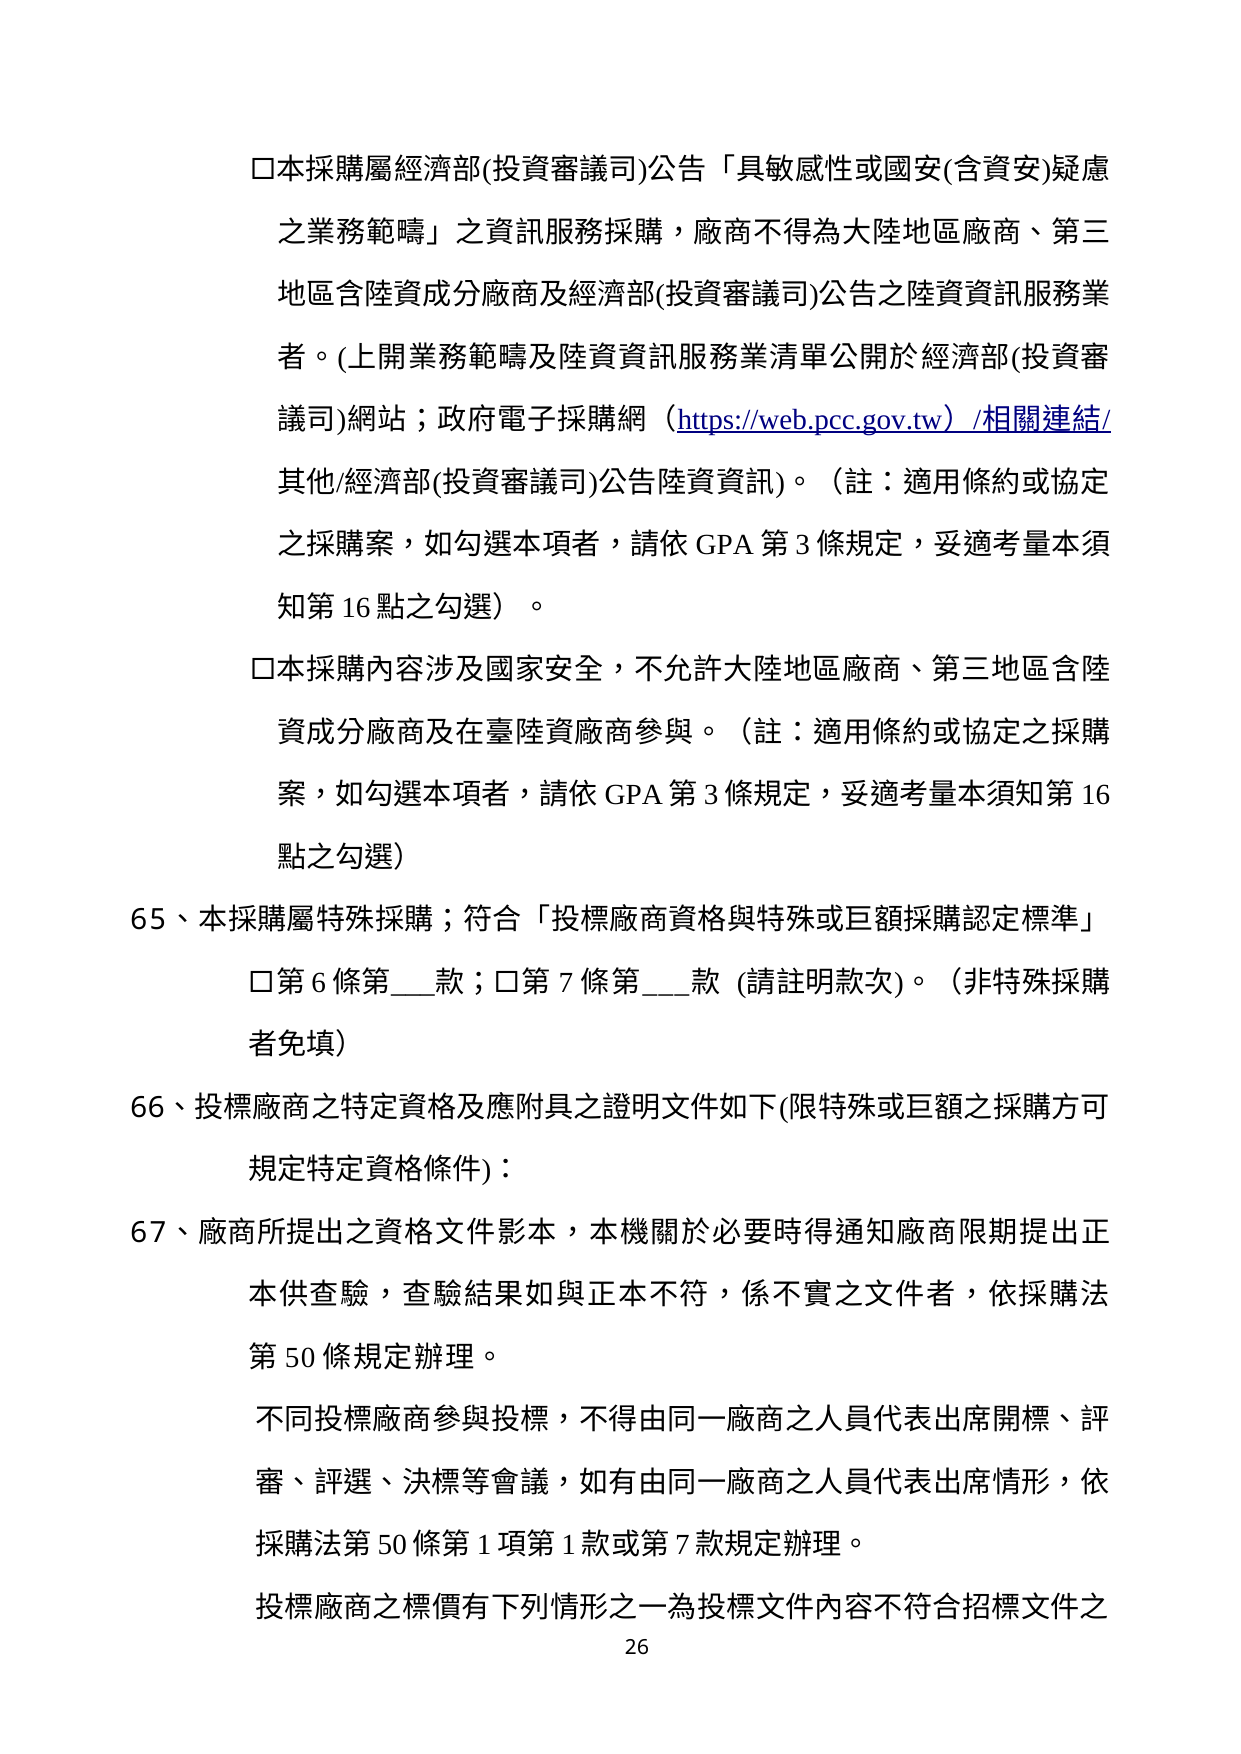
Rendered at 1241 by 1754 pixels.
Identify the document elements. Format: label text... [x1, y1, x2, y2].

list 廠商所提出之資格文件影本，本機關於必要時得通知廠商限期提出正本供查驗，查驗結果如與正本不符，係不實之文件者，依採購法第50條規定辦理。 [130, 1188, 1110, 1375]
text 不同投標廠商參與投標，不得由同一廠商之人員代表出席開標、評審、評選、決標等會議，如有由同一廠商之人員代表出席情形，依採購法第50條第1項第1款或第7款規定辦理。 [255, 1375, 1110, 1563]
text 本採購屬經濟部(投資審議司)公告「具敏感性或國安(含資安)疑慮之業務範疇」之資訊服務採購，廠商不得為大陸地區廠商、第三地區含陸資成分廠商及經濟部(投資審議司)公告之陸資資訊服務業者。(上開業務範疇及陸資資訊服務業清單公開於經濟部(投資審議司)網站；政府電子採購網（https://web.pcc.gov.tw）/相關連結/其他/經濟部(投資審議司)公告陸資資訊)。（註：適用條約或協定之採購案，如勾選本項者，請依GPA第3條規定，妥適考量本須知第16點之勾選）。 [250, 125, 1110, 625]
text 投標廠商之標價有下列情形之一為投標文件內容不符合招標文件之 [255, 1563, 1110, 1625]
list 本採購屬特殊採購；符合「投標廠商資格與特殊或巨額採購認定標準」第6條第___款；第7條第___款 (請註明款次)。（非特殊採購者免填） [130, 875, 1110, 1063]
list 投標廠商之特定資格及應附具之證明文件如下(限特殊或巨額之採購方可規定特定資格條件)： [130, 1063, 1110, 1188]
text 本採購內容涉及國家安全，不允許大陸地區廠商、第三地區含陸資成分廠商及在臺陸資廠商參與。（註：適用條約或協定之採購案，如勾選本項者，請依GPA第3條規定，妥適考量本須知第16點之勾選） [250, 625, 1110, 875]
